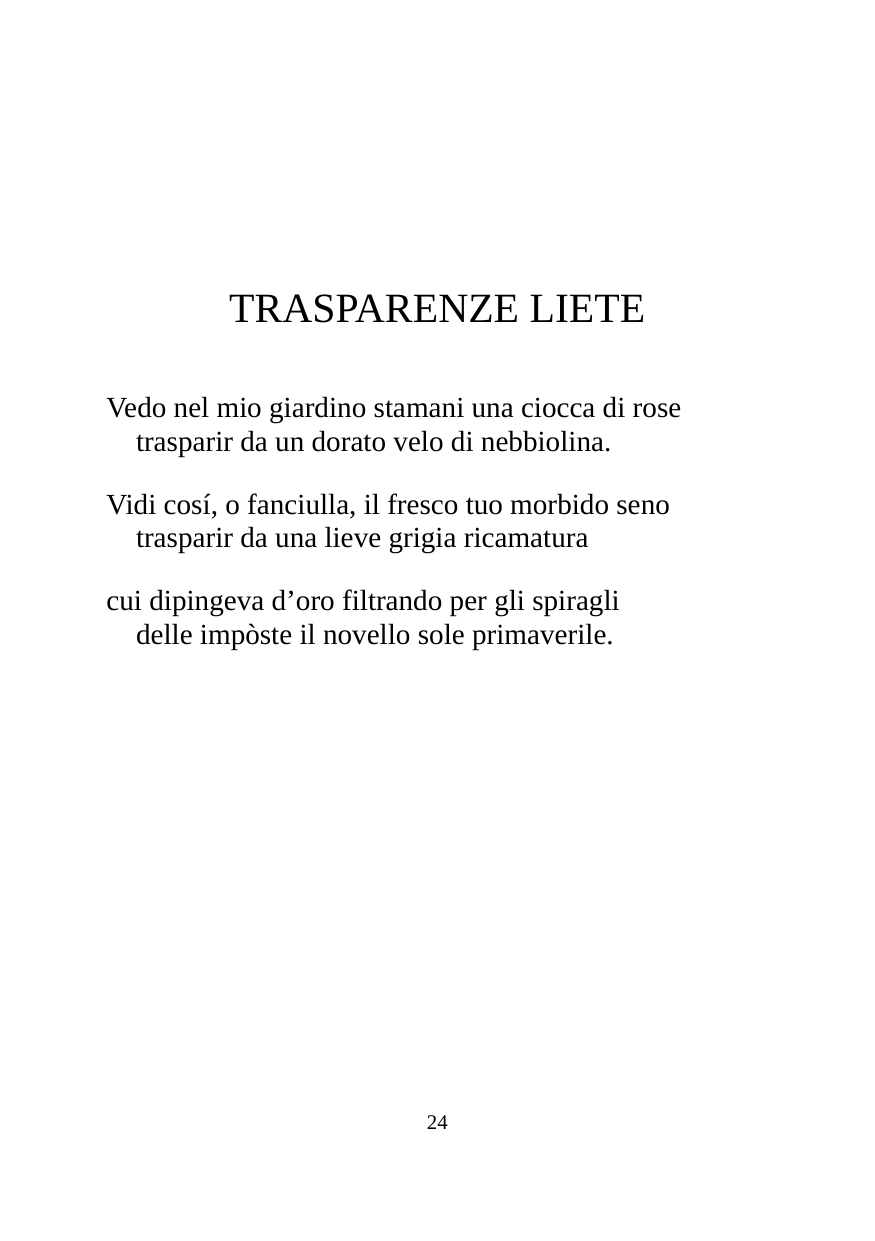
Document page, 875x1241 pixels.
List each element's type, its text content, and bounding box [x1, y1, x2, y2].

text cui dipingeva d’oro filtrando per gli spiragli delle impòste il novello sole primaverile. [106, 583, 768, 651]
text Vidi cosí, o fanciulla, il fresco tuo morbido seno trasparir da una lieve grigia ricamatura [106, 487, 768, 554]
text Vedo nel mio giardino stamani una ciocca di rose trasparir da un dorato velo di nebbiolina. [106, 390, 768, 457]
subtitle TRASPARENZE LIETE [106, 283, 768, 331]
